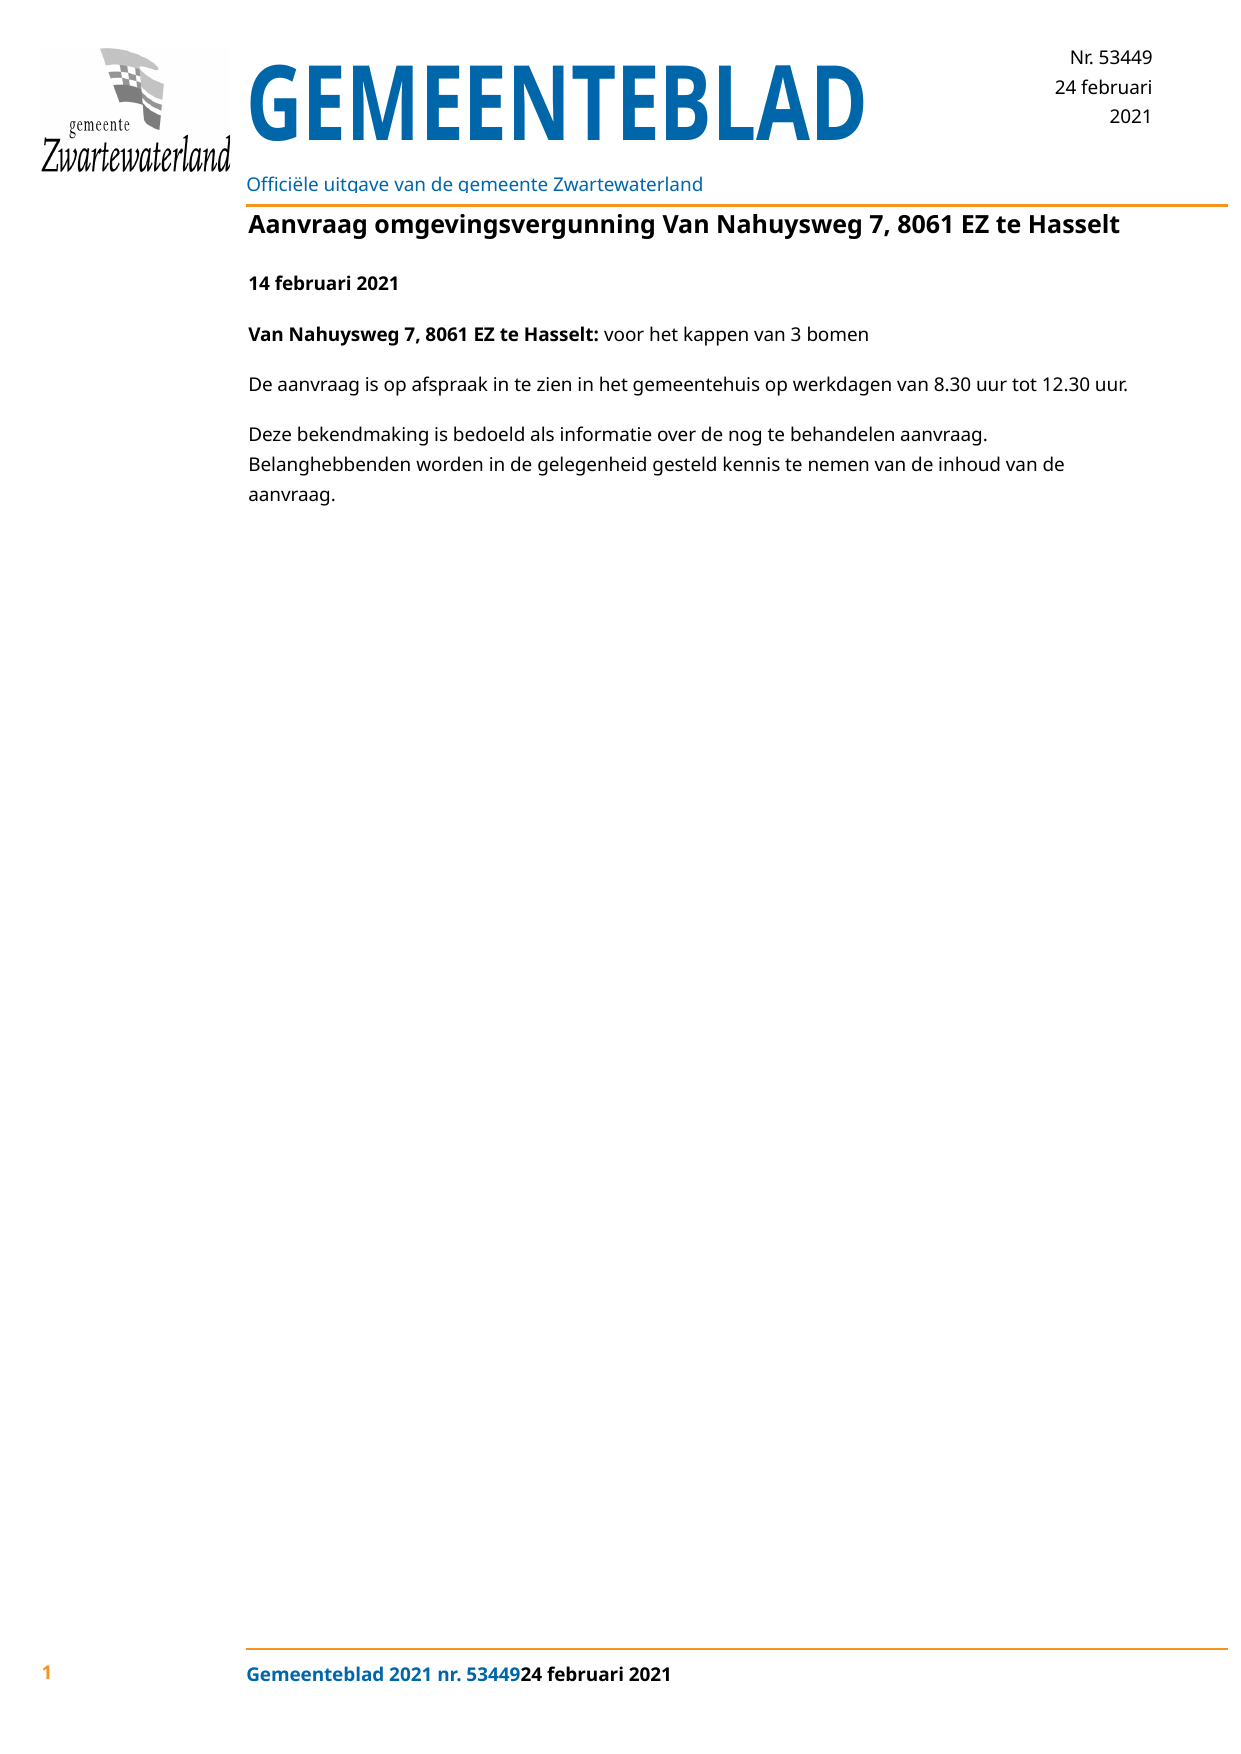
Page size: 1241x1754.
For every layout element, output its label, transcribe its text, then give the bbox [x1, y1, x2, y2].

text Van Nahuysweg 7, 8061 EZ te Hasselt: voor het kappen van 3 bomen [248, 321, 1152, 346]
picture [41, 47, 231, 172]
text 14 februari 2021 [248, 270, 1152, 296]
text De aanvraag is op afspraak in te zien in het gemeentehuis op werkdagen van 8.30 uur tot 12.30 uur. [248, 371, 1152, 397]
text Aanvraag omgevingsvergunning Van Nahuysweg 7, 8061 EZ te Hasselt [248, 207, 1152, 241]
text Deze bekendmaking is bedoeld als informatie over de nog te behandelen aanvraag. Belanghebbenden worden in de gelegenheid gesteld kennis te nemen van de inhoud van de aanvraag. [248, 422, 1152, 506]
